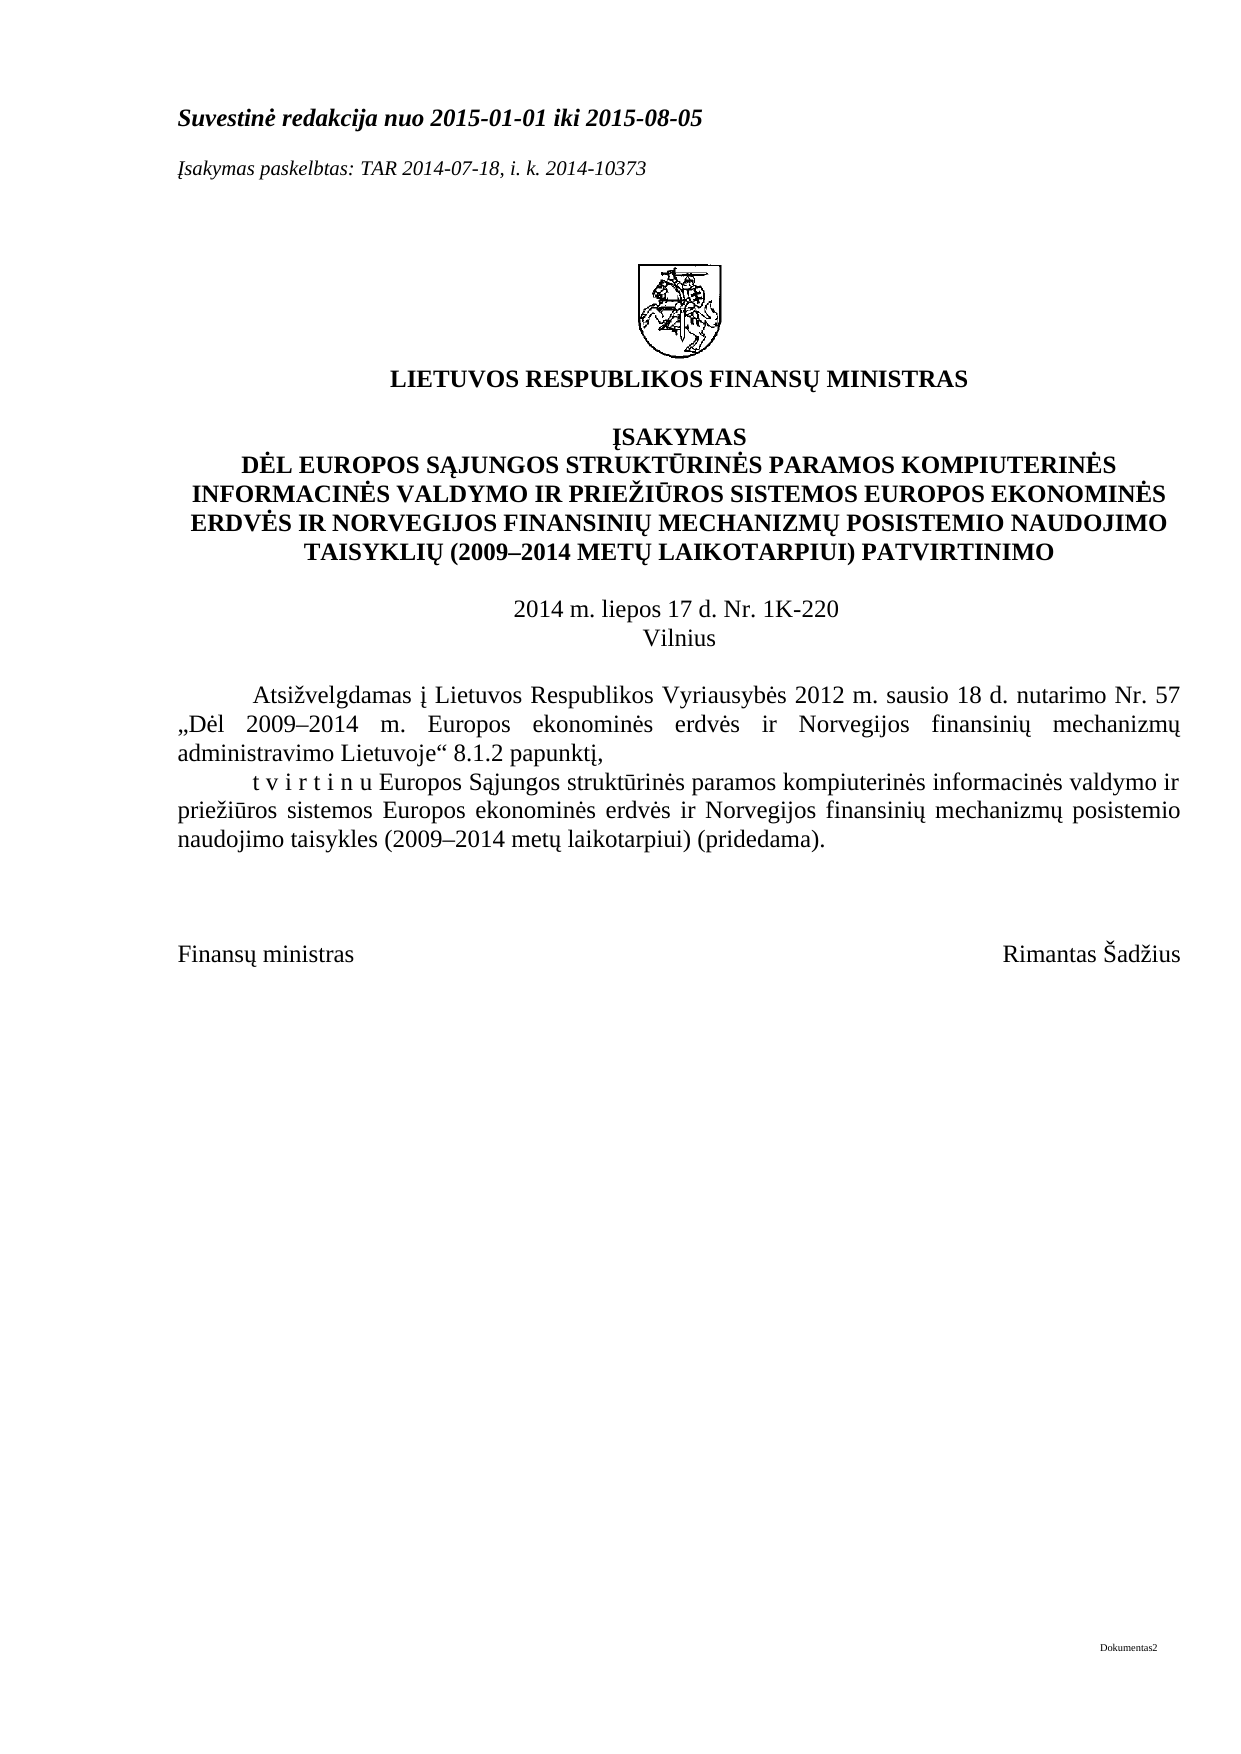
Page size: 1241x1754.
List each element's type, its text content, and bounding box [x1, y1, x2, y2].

text Įsakymas paskelbtas: TAR 2014-07-18, i. k. 2014-10373 [177, 156, 1181, 180]
text Atsižvelgdamas į Lietuvos Respublikos Vyriausybės 2012 m. sausio 18 d. nutarimo Nr. 57 „Dėl 2009–2014 m. Europos ekonominės erdvės ir Norvegijos finansinių mechanizmų administravimo Lietuvoje“ 8.1.2 papunktį, [177, 681, 1181, 767]
text Finansų ministras Rimantas Šadžius [177, 939, 1181, 968]
text Vilnius [177, 623, 1181, 652]
text Suvestinė redakcija nuo 2015-01-01 iki 2015-08-05 [177, 103, 1181, 132]
text ĮSAKYMAS [177, 422, 1181, 451]
text DĖL EUROPOS SĄJUNGOS STRUKTŪRINĖS PARAMOS KOMPIUTERINĖS INFORMACINĖS VALDYMO IR PRIEŽIŪROS SISTEMOS EUROPOS EKONOMINĖS ERDVĖS IR NORVEGIJOS FINANSINIŲ MECHANIZMŲ POSISTEMIO NAUDOJIMO TAISYKLIŲ (2009–2014 METŲ LAIKOTARPIUI) PATVIRTINIMO [177, 451, 1181, 566]
text LIETUVOS RESPUBLIKOS FINANSŲ MINISTRAS [177, 364, 1181, 393]
text t v i r t i n u Europos Sąjungos struktūrinės paramos kompiuterinės informacinės valdymo ir priežiūros sistemos Europos ekonominės erdvės ir Norvegijos finansinių mechanizmų posistemio naudojimo taisykles (2009–2014 metų laikotarpiui) (pridedama). [177, 767, 1181, 853]
text 2014 m. liepos 17 d. Nr. 1K-220 [177, 594, 1181, 623]
